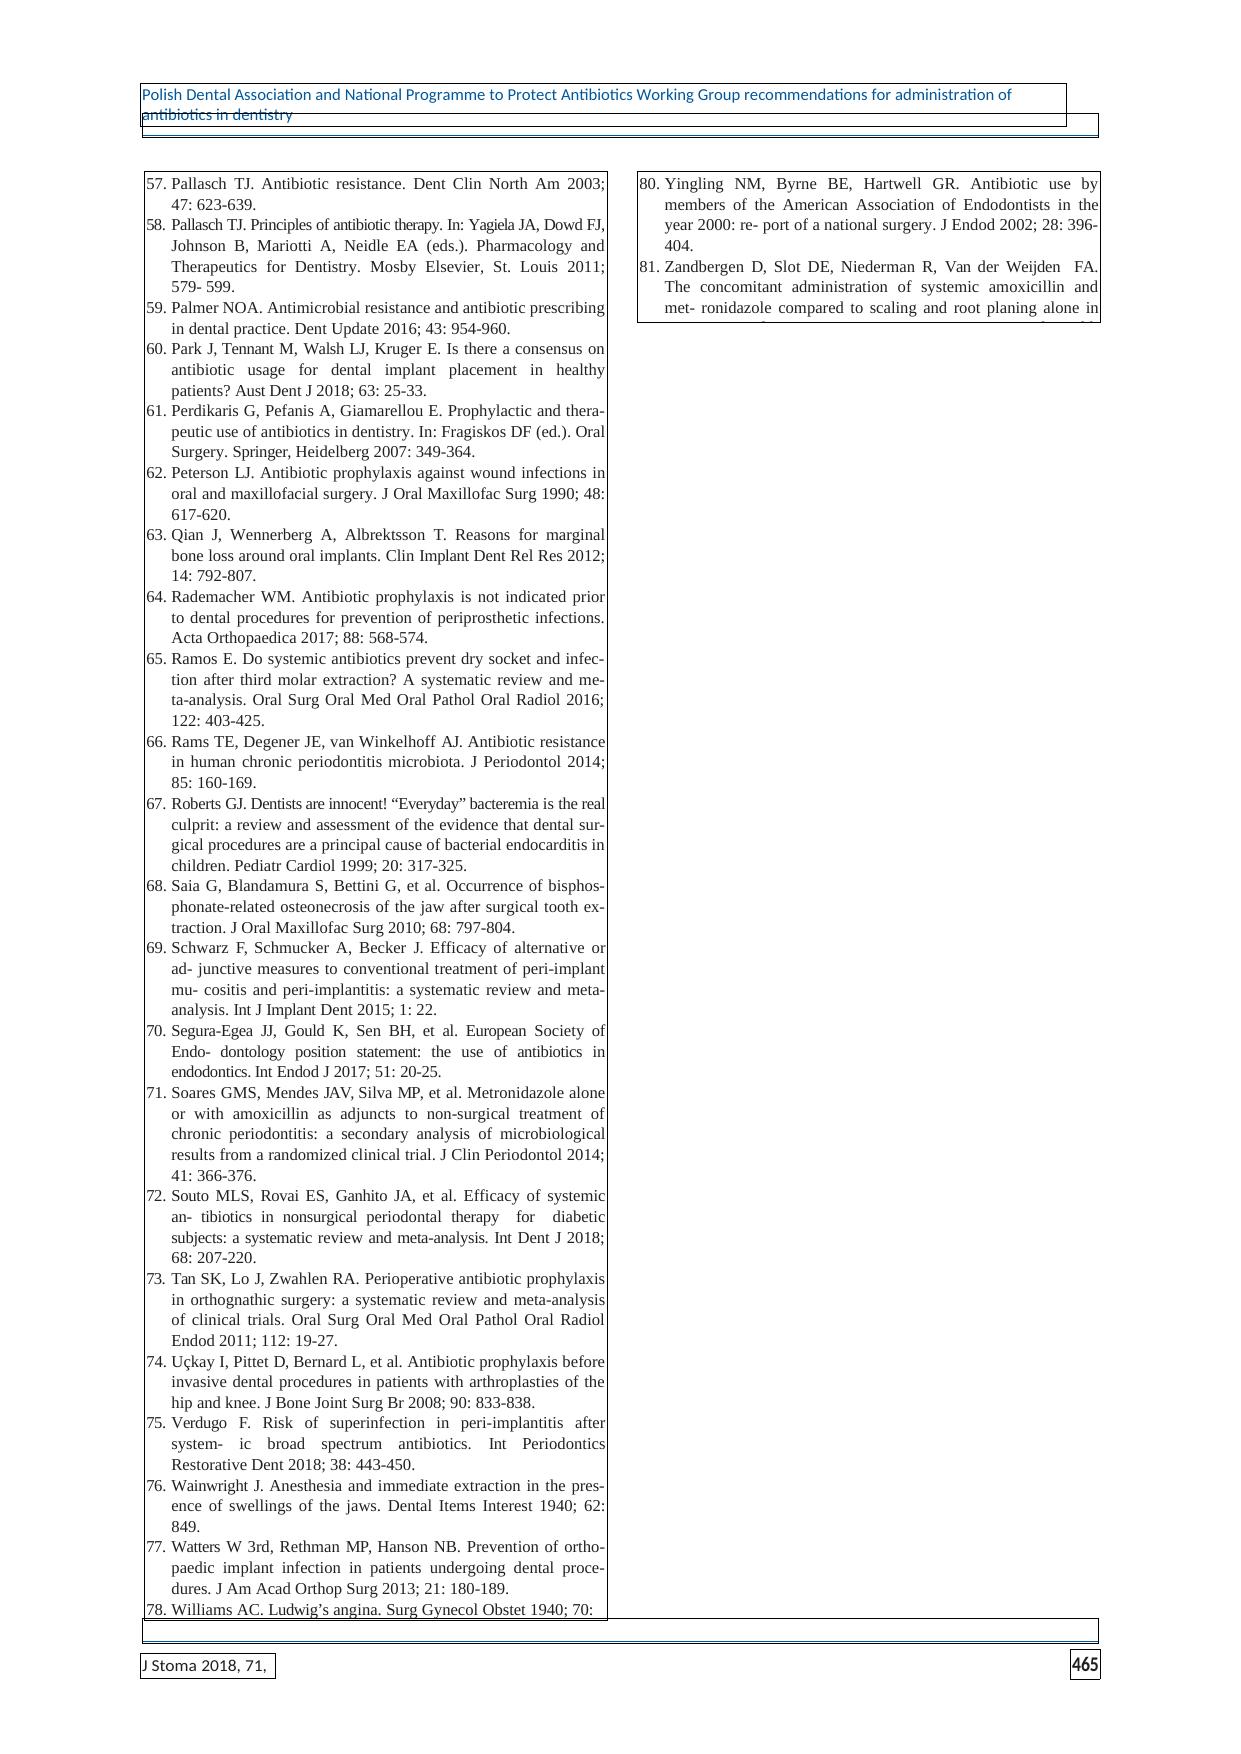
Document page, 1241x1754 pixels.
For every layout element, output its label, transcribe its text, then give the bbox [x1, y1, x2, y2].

list Wainwright J. Anesthesia and immediate extraction in the pres- ence of swellings of the jaws. Dental Items Interest 1940; 62: 849. [146, 1475, 605, 1536]
text 465 [1072, 1652, 1100, 1677]
list Verdugo F. Risk of superinfection in peri-implantitis after system- ic broad spectrum antibiotics. Int Periodontics Restorative Dent 2018; 38: 443-450. [146, 1413, 605, 1474]
list Park J, Tennant M, Walsh LJ, Kruger E. Is there a consensus on antibiotic usage for dental implant placement in healthy patients? Aust Dent J 2018; 63: 25-33. [146, 339, 605, 399]
list Watters W 3rd, Rethman MP, Hanson NB. Prevention of ortho- paedic implant infection in patients undergoing dental proce- dures. J Am Acad Orthop Surg 2013; 21: 180-189. [146, 1537, 605, 1598]
list Ramos E. Do systemic antibiotics prevent dry socket and infec- tion after third molar extraction? A systematic review and me- ta-analysis. Oral Surg Oral Med Oral Pathol Oral Radiol 2016; 122: 403-425. [146, 649, 605, 730]
list Yingling NM, Byrne BE, Hartwell GR. Antibiotic use by members of the American Association of Endodontists in the year 2000: re- port of a national surgery. J Endod 2002; 28: 396-404. [639, 174, 1098, 255]
list Soares GMS, Mendes JAV, Silva MP, et al. Metronidazole alone or with amoxicillin as adjuncts to non-surgical treatment of chronic periodontitis: a secondary analysis of microbiological results from a randomized clinical trial. J Clin Periodontol 2014; 41: 366-376. [146, 1083, 605, 1184]
list Rams TE, Degener JE, van Winkelhoff AJ. Antibiotic resistance in human chronic periodontitis microbiota. J Periodontol 2014; 85: 160-169. [146, 732, 605, 792]
list Qian J, Wennerberg A, Albrektsson T. Reasons for marginal bone loss around oral implants. Clin Implant Dent Rel Res 2012; 14: 792-807. [146, 525, 605, 585]
list Segura-Egea JJ, Gould K, Sen BH, et al. European Society of Endo- dontology position statement: the use of antibiotics in endodontics. Int Endod J 2017; 51: 20-25. [146, 1021, 606, 1081]
list Souto MLS, Rovai ES, Ganhito JA, et al. Efficacy of systemic an- tibiotics in nonsurgical periodontal therapy for diabetic subjects: a systematic review and meta-analysis. Int Dent J 2018; 68: 207-220. [146, 1186, 605, 1267]
list Tan SK, Lo J, Zwahlen RA. Perioperative antibiotic prophylaxis in orthognathic surgery: a systematic review and meta-analysis of clinical trials. Oral Surg Oral Med Oral Pathol Oral Radiol Endod 2011; 112: 19-27. [146, 1269, 606, 1350]
list Rademacher WM. Antibiotic prophylaxis is not indicated prior to dental procedures for prevention of periprosthetic infections. Acta Orthopaedica 2017; 88: 568-574. [146, 587, 605, 647]
list Roberts GJ. Dentists are innocent! “Everyday” bacteremia is the real culprit: a review and assessment of the evidence that dental sur- gical procedures are a principal cause of bacterial endocarditis in children. Pediatr Cardiol 1999; 20: 317-325. [146, 794, 605, 875]
list Schwarz F, Schmucker A, Becker J. Efficacy of alternative or ad- junctive measures to conventional treatment of peri-implant mu- cositis and peri-implantitis: a systematic review and meta-analysis. Int J Implant Dent 2015; 1: 22. [146, 938, 605, 1019]
text Polish Dental Association and National Programme to Protect Antibiotics Working Group recommendations for administration of antibiotics in dentistry [142, 84, 1065, 113]
text J Stoma 2018, 71, 6 [142, 1656, 275, 1677]
list Williams AC. Ludwig’s angina. Surg Gynecol Obstet 1940; 70: 140. [146, 1599, 607, 1618]
list Pallasch TJ. Principles of antibiotic therapy. In: Yagiela JA, Dowd FJ, Johnson B, Mariotti A, Neidle EA (eds.). Pharmacology and Therapeutics for Dentistry. Mosby Elsevier, St. Louis 2011; 579- 599. [146, 215, 605, 296]
list Pallasch TJ. Antibiotic resistance. Dent Clin North Am 2003; 47: 623-639. [146, 174, 605, 214]
list Perdikaris G, Pefanis A, Giamarellou E. Prophylactic and thera- peutic use of antibiotics in dentistry. In: Fragiskos DF (ed.). Oral Surgery. Springer, Heidelberg 2007: 349-364. [146, 401, 605, 461]
list Uçkay I, Pittet D, Bernard L, et al. Antibiotic prophylaxis before invasive dental procedures in patients with arthroplasties of the hip and knee. J Bone Joint Surg Br 2008; 90: 833-838. [146, 1351, 606, 1412]
list Zandbergen D, Slot DE, Niederman R, Van der Weijden FA. The concomitant administration of systemic amoxicillin and met- ronidazole compared to scaling and root planing alone in treating periodontitis: a systematic review. BMC Oral Health 2016; 29: 27. [639, 256, 1098, 322]
list Saia G, Blandamura S, Bettini G, et al. Occurrence of bisphos- phonate-related osteonecrosis of the jaw after surgical tooth ex- traction. J Oral Maxillofac Surg 2010; 68: 797-804. [146, 876, 605, 937]
list Peterson LJ. Antibiotic prophylaxis against wound infections in oral and maxillofacial surgery. J Oral Maxillofac Surg 1990; 48: 617-620. [146, 463, 605, 523]
list Palmer NOA. Antimicrobial resistance and antibiotic prescribing in dental practice. Dent Update 2016; 43: 954-960. [146, 298, 605, 338]
text Polish Dental Association and National Programme to Protect Antibiotics Working Group recommendations for administration of antibiotics in dentistry [143, 114, 1065, 124]
